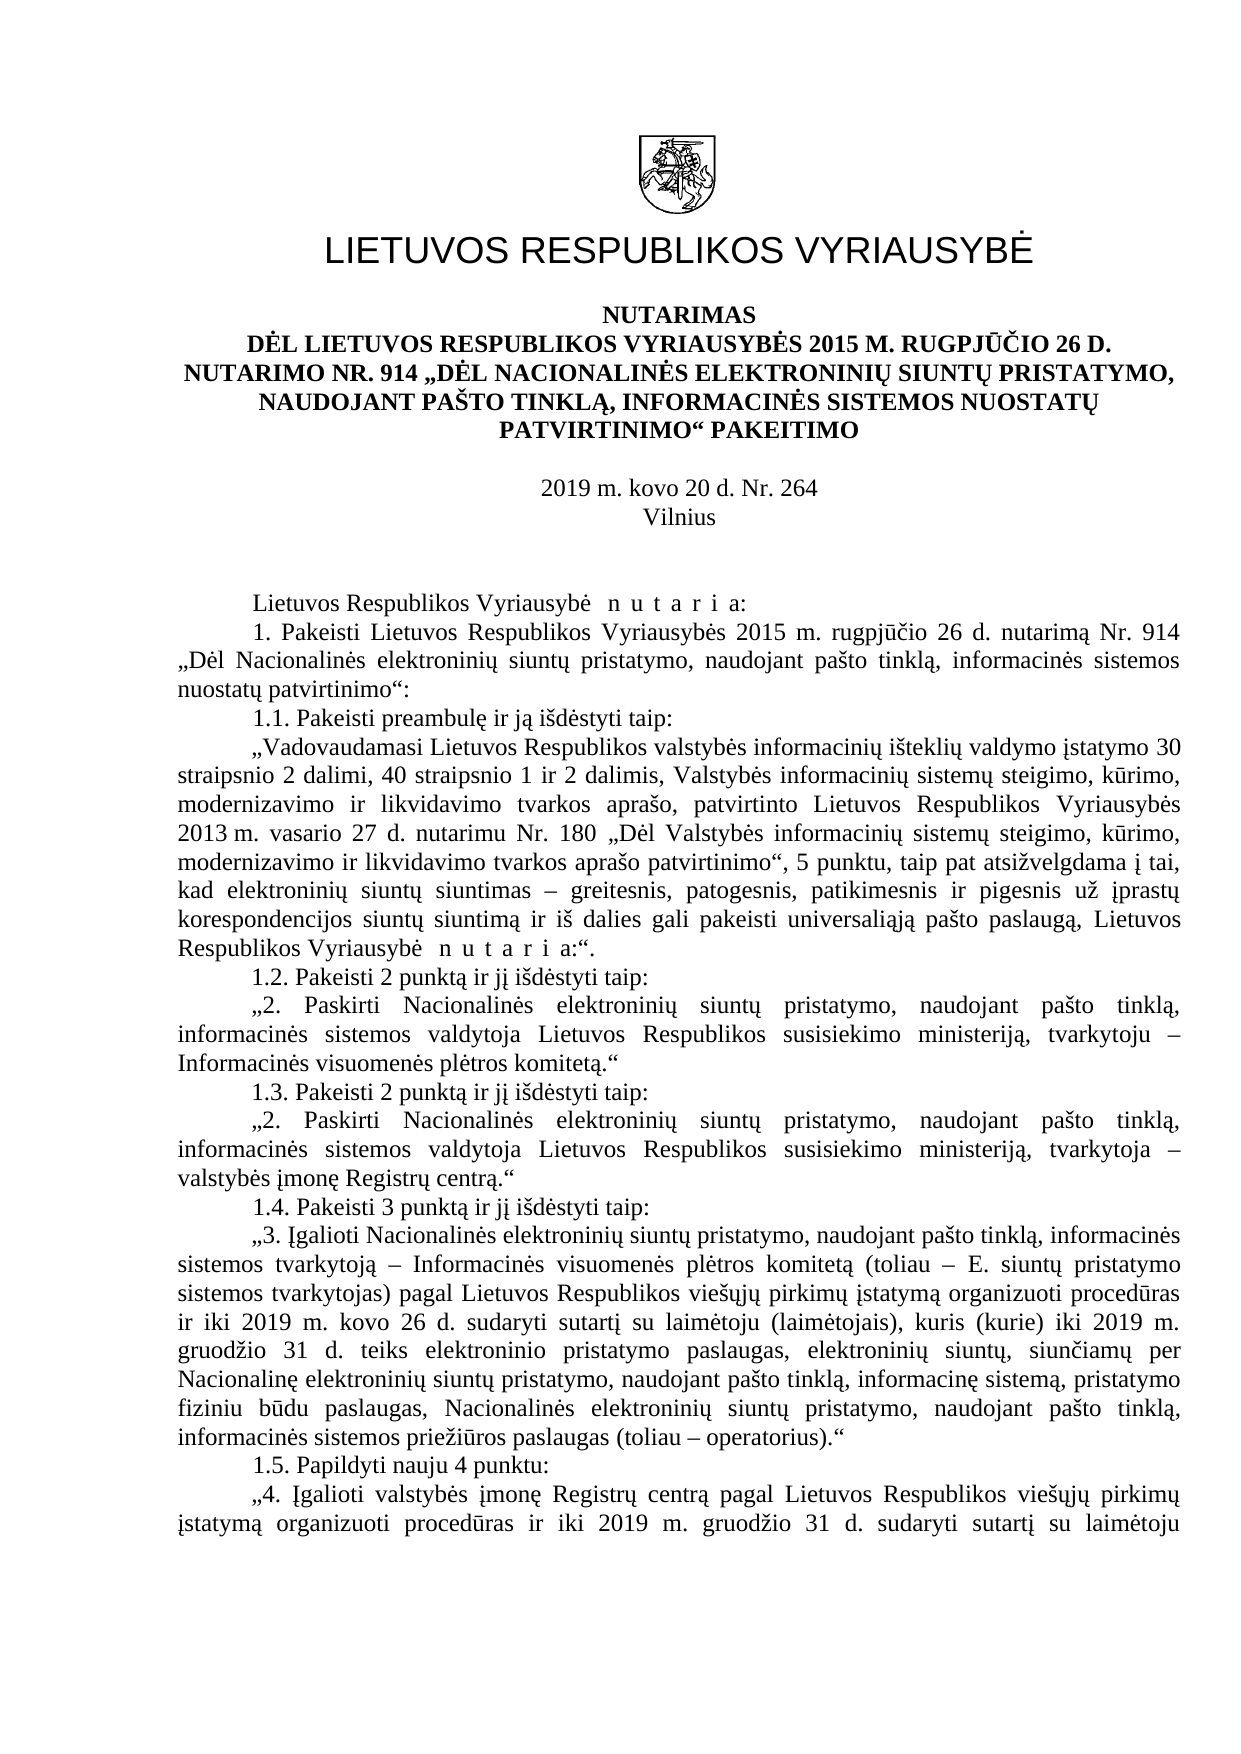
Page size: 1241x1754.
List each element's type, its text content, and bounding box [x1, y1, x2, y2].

text 1.4. Pakeisti 3 punktą ir jį išdėstyti taip: [252, 1192, 1181, 1220]
text „2. Paskirti Nacionalinės elektroninių siuntų pristatymo, naudojant pašto tinklą, informacinės sistemos valdytoja Lietuvos Respublikos susisiekimo ministeriją, tvarkytoju – Informacinės visuomenės plėtros komitetą.“ [177, 990, 1181, 1077]
text „Vadovaudamasi Lietuvos Respublikos valstybės informacinių išteklių valdymo įstatymo 30 straipsnio 2 dalimi, 40 straipsnio 1 ir 2 dalimis, Valstybės informacinių sistemų steigimo, kūrimo, modernizavimo ir likvidavimo tvarkos aprašo, patvirtinto Lietuvos Respublikos Vyriausybės 2013 m. vasario 27 d. nutarimu Nr. 180 „Dėl Valstybės informacinių sistemų steigimo, kūrimo, modernizavimo ir likvidavimo tvarkos aprašo patvirtinimo“, 5 punktu, taip pat atsižvelgdama į tai, kad elektroninių siuntų siuntimas – greitesnis, patogesnis, patikimesnis ir pigesnis už įprastų korespondencijos siuntų siuntimą ir iš dalies gali pakeisti universaliąją pašto paslaugą, Lietuvos Respublikos Vyriausybė nutaria:“. [177, 732, 1181, 962]
text 1.2. Pakeisti 2 punktą ir jį išdėstyti taip: [177, 962, 1181, 990]
text 1.1. Pakeisti preambulę ir ją išdėstyti taip: [252, 703, 1181, 732]
text Dėl LIETUVOS RESPUBLIKOS VYRIAUSYBĖS 2015 M. RUGPJŪČIO 26 D. NUTARIMO NR. 914 „Dėl Nacionalinės elektroninių siuntų pristatymo, naudojant pašto tinklą, informacinės sistemos NUOSTATŲ PATVIRTINIMO“ PAKEITIMO [177, 329, 1181, 444]
text Lietuvos Respublikos Vyriausybė nutaria: [177, 588, 1181, 617]
text 1.5. Papildyti nauju 4 punktu: [252, 1450, 1181, 1479]
text 1. Pakeisti Lietuvos Respublikos Vyriausybės 2015 m. rugpjūčio 26 d. nutarimą Nr. 914 „Dėl Nacionalinės elektroninių siuntų pristatymo, naudojant pašto tinklą, informacinės sistemos nuostatų patvirtinimo“: [177, 617, 1181, 703]
text Lietuvos Respublikos Vyriausybė [177, 228, 1181, 272]
text „4. Įgalioti valstybės įmonę Registrų centrą pagal Lietuvos Respublikos viešųjų pirkimų įstatymą organizuoti procedūras ir iki 2019 m. gruodžio 31 d. sudaryti sutartį su laimėtoju [177, 1479, 1181, 1537]
text „2. Paskirti Nacionalinės elektroninių siuntų pristatymo, naudojant pašto tinklą, informacinės sistemos valdytoja Lietuvos Respublikos susisiekimo ministeriją, tvarkytoja – valstybės įmonę Registrų centrą.“ [177, 1105, 1181, 1192]
text „3. Įgalioti Nacionalinės elektroninių siuntų pristatymo, naudojant pašto tinklą, informacinės sistemos tvarkytoją – Informacinės visuomenės plėtros komitetą (toliau – E. siuntų pristatymo sistemos tvarkytojas) pagal Lietuvos Respublikos viešųjų pirkimų įstatymą organizuoti procedūras ir iki 2019 m. kovo 26 d. sudaryti sutartį su laimėtoju (laimėtojais), kuris (kurie) iki 2019 m. gruodžio 31 d. teiks elektroninio pristatymo paslaugas, elektroninių siuntų, siunčiamų per Nacionalinę elektroninių siuntų pristatymo, naudojant pašto tinklą, informacinę sistemą, pristatymo fiziniu būdu paslaugas, Nacionalinės elektroninių siuntų pristatymo, naudojant pašto tinklą, informacinės sistemos priežiūros paslaugas (toliau – operatorius).“ [177, 1220, 1181, 1450]
text 1.3. Pakeisti 2 punktą ir jį išdėstyti taip: [177, 1077, 1181, 1105]
text nutarimas [177, 300, 1181, 329]
text 2019 m. kovo 20 d. Nr. 264 Vilnius [177, 473, 1181, 530]
